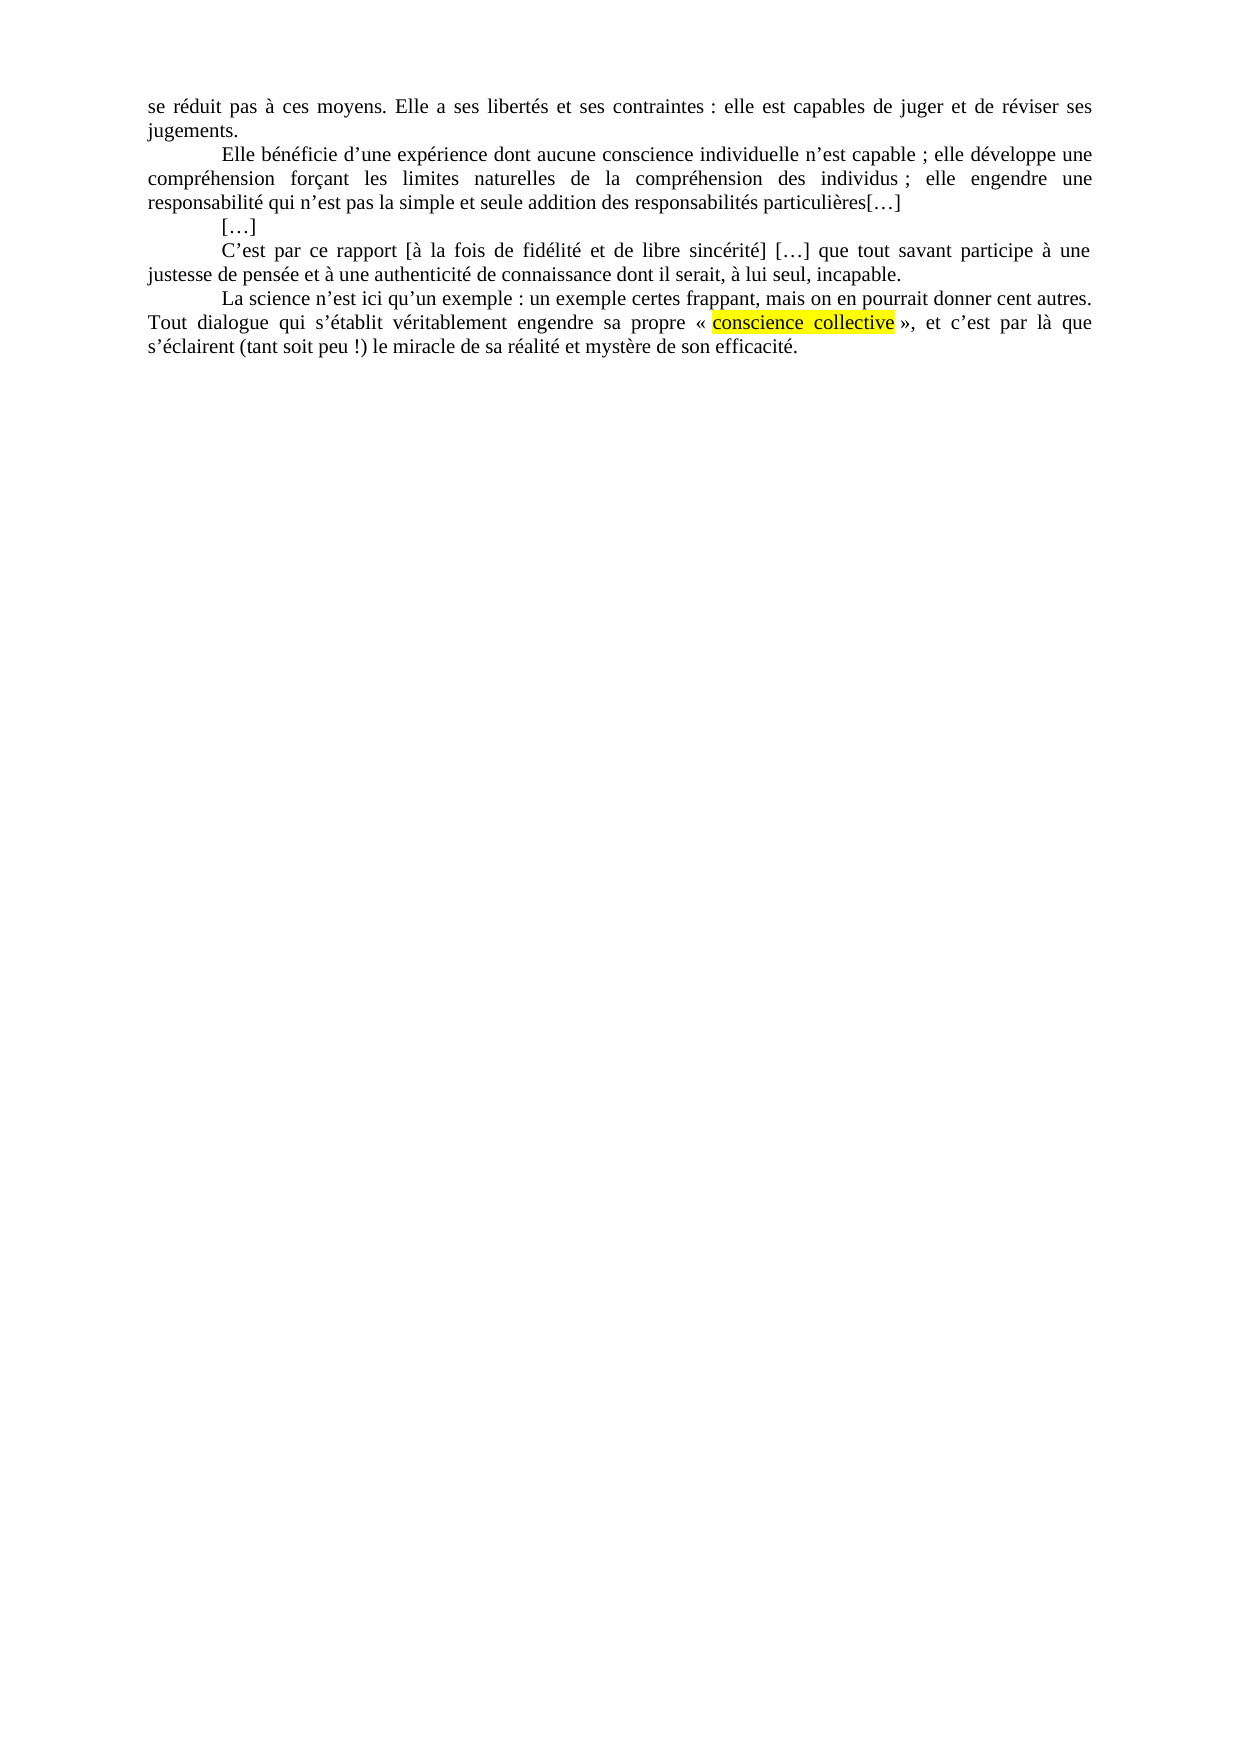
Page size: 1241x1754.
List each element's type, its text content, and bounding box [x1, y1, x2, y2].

text […] [148, 214, 1093, 238]
text Elle bénéficie d’une expérience dont aucune conscience individuelle n’est capable ; elle développe une compréhension forçant les limites naturelles de la compréhension des individus ; elle engendre une responsabilité qui n’est pas la simple et seule addition des responsabilités particulières[…] [148, 142, 1093, 214]
text La science n’est ici qu’un exemple : un exemple certes frappant, mais on en pourrait donner cent autres. Tout dialogue qui s’établit véritablement engendre sa propre « conscience collective », et c’est par là que s’éclairent (tant soit peu !) le miracle de sa réalité et mystère de son efficacité. [148, 286, 1093, 358]
text se réduit pas à ces moyens. Elle a ses libertés et ses contraintes : elle est capables de juger et de réviser ses jugements. [148, 94, 1093, 142]
text C’est par ce rapport [à la fois de fidélité et de libre sincérité] […] que tout savant participe à une justesse de pensée et à une authenticité de connaissance dont il serait, à lui seul, incapable. [148, 238, 1093, 286]
